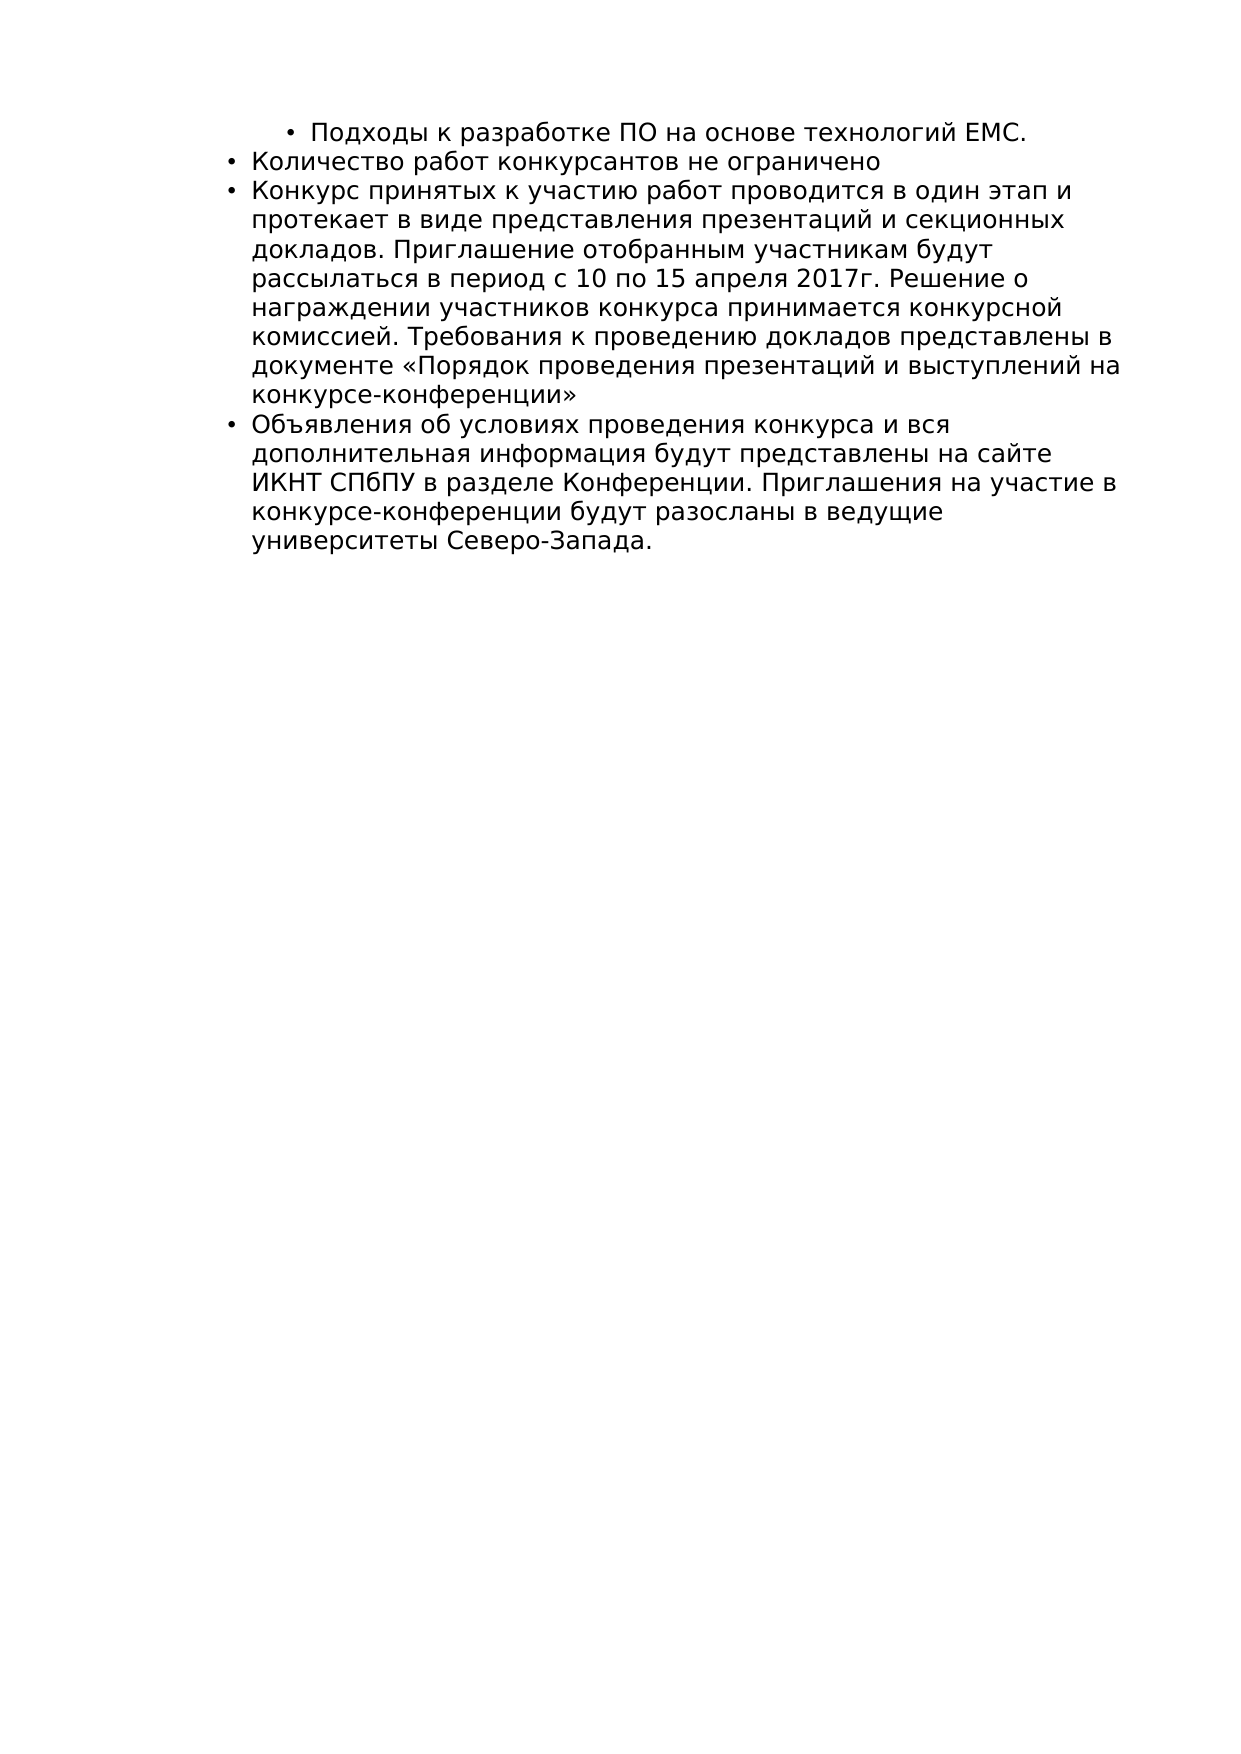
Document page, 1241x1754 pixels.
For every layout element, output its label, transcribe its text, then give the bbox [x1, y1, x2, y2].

list Количество работ конкурсантов не ограничено [236, 147, 1122, 176]
list Подходы к разработке ПО на основе технологий EMС. [295, 118, 1122, 147]
list Объявления об условиях проведения конкурса и вся дополнительная информация будут представлены на сайте ИКНТ СПбПУ в разделе Конференции. Приглашения на участие в конкурсе-конференции будут разосланы в ведущие университеты Северо-Запада. [236, 410, 1122, 556]
list Конкурс принятых к участию работ проводится в один этап и протекает в виде представления презентаций и секционных докладов. Приглашение отобранным участникам будут рассылаться в период с 10 по 15 апреля 2017г. Решение о награждении участников конкурса принимается конкурсной комиссией. Требования к проведению докладов представлены в документе «Порядок проведения презентаций и выступлений на конкурсе-конференции» [236, 176, 1122, 410]
